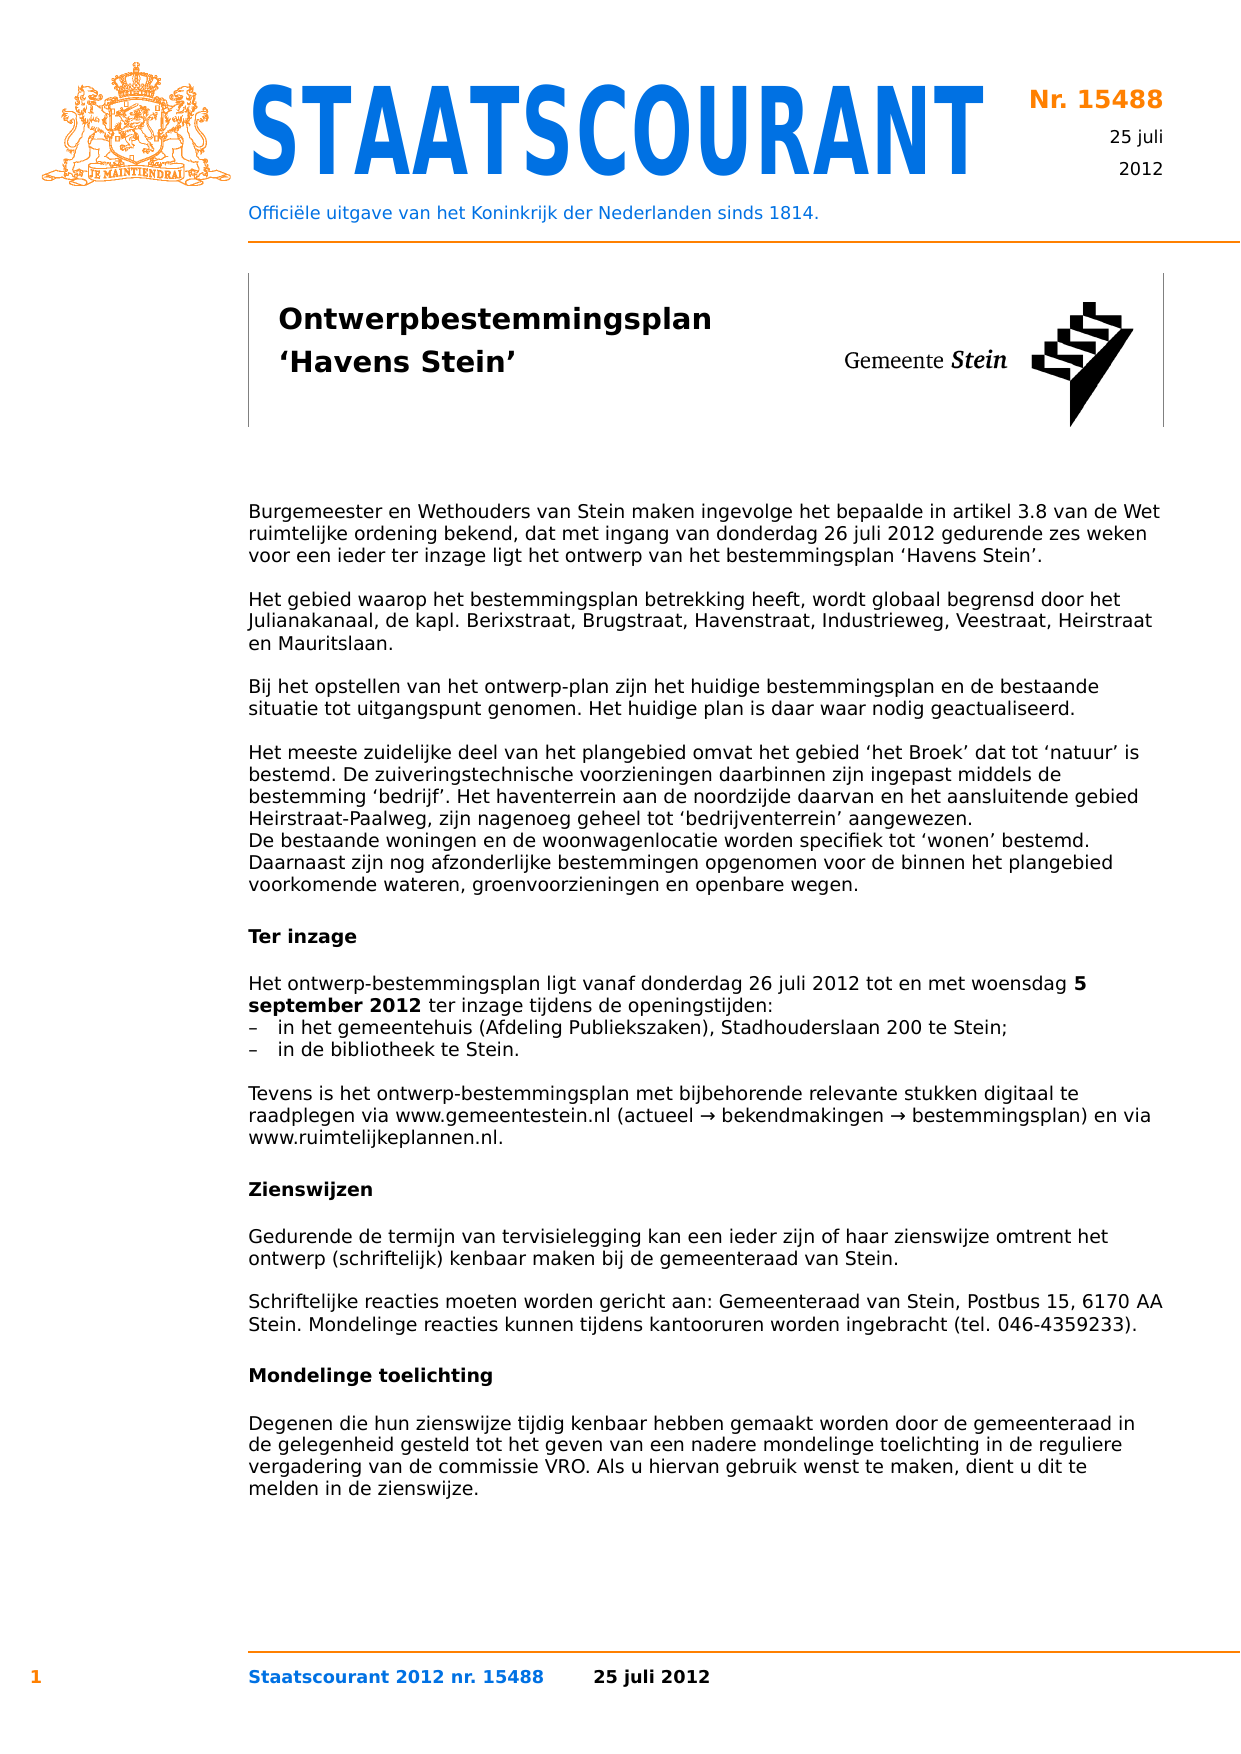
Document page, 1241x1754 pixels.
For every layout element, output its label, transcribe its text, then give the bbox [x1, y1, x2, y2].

table_cell Officiële uitgave van het Koninkrijk der Nederlanden sinds 1814. [248, 203, 1240, 241]
text Het ontwerp-bestemmingsplan ligt vanaf donderdag 26 juli 2012 tot en met woensdag 5 september 2012 ter inzage tijdens de openingstijden: [248, 973, 1163, 1017]
text Schriftelijke reacties moeten worden gericht aan: Gemeenteraad van Stein, Postbus 15, 6170 AA Stein. Mondelinge reacties kunnen tijdens kantooruren worden ingebracht (tel. 046-4359233). [248, 1291, 1163, 1335]
text Bij het opstellen van het ontwerp-plan zijn het huidige bestemmingsplan en de bestaande situatie tot uitgangspunt genomen. Het huidige plan is daar waar nodig geactualiseerd. [248, 676, 1163, 720]
text – in de bibliotheek te Stein. [248, 1039, 1163, 1061]
subtitle Ontwerpbestemmingsplan ‘Havens Stein’ [249, 273, 1163, 427]
text Degenen die hun zienswijze tijdig kenbaar hebben gemaakt worden door de gemeenteraad in de gelegenheid gesteld tot het geven van een nadere mondelinge toelichting in de reguliere vergadering van de commissie VRO. Als u hiervan gebruik wenst te maken, dient u dit te melden in de zienswijze. [248, 1412, 1163, 1500]
table_cell 2012 [998, 153, 1240, 203]
table_header STAATSCOURANT [248, 62, 998, 203]
picture [41, 62, 231, 186]
subtitle Mondelinge toelichting [248, 1365, 1163, 1387]
text Tevens is het ontwerp-bestemmingsplan met bijbehorende relevante stukken digitaal te raadplegen via www.gemeentestein.nl (actueel → bekendmakingen → bestemmingsplan) en via www.ruimtelijkeplannen.nl. [248, 1083, 1163, 1149]
subtitle Ter inzage [248, 926, 1163, 948]
table_header Nr. 15488 [998, 62, 1240, 121]
subtitle Zienswijzen [248, 1179, 1163, 1201]
text – in het gemeentehuis (Afdeling Publiekszaken), Stadhouderslaan 200 te Stein; [248, 1017, 1163, 1039]
text Burgemeester en Wethouders van Stein maken ingevolge het bepaalde in artikel 3.8 van de Wet ruimtelijke ordening bekend, dat met ingang van donderdag 26 juli 2012 gedurende zes weken voor een ieder ter inzage ligt het ontwerp van het bestemmingsplan ‘Havens Stein’. [248, 501, 1163, 567]
text Het gebied waarop het bestemmingsplan betrekking heeft, wordt globaal begrensd door het Julianakanaal, de kapl. Berixstraat, Brugstraat, Havenstraat, Industrieweg, Veestraat, Heirstraat en Mauritslaan. [248, 588, 1163, 654]
table_header [25, 62, 248, 241]
text Het meeste zuidelijke deel van het plangebied omvat het gebied ‘het Broek’ dat tot ‘natuur’ is bestemd. De zuiveringstechnische voorzieningen daarbinnen zijn ingepast middels de bestemming ‘bedrijf’. Het haventerrein aan de noordzijde daarvan en het aansluitende gebied Heirstraat-Paalweg, zijn nagenoeg geheel tot ‘bedrijventerrein’ aangewezen. [248, 742, 1163, 830]
table_cell 25 juli [998, 121, 1240, 153]
text De bestaande woningen en de woonwagenlocatie worden specifiek tot ‘wonen’ bestemd. Daarnaast zijn nog afzonderlijke bestemmingen opgenomen voor de binnen het plangebied voorkomende wateren, groenvoorzieningen en openbare wegen. [248, 830, 1163, 896]
text Gedurende de termijn van tervisielegging kan een ieder zijn of haar zienswijze omtrent het ontwerp (schriftelijk) kenbaar maken bij de gemeenteraad van Stein. [248, 1226, 1163, 1269]
picture [844, 302, 1134, 427]
